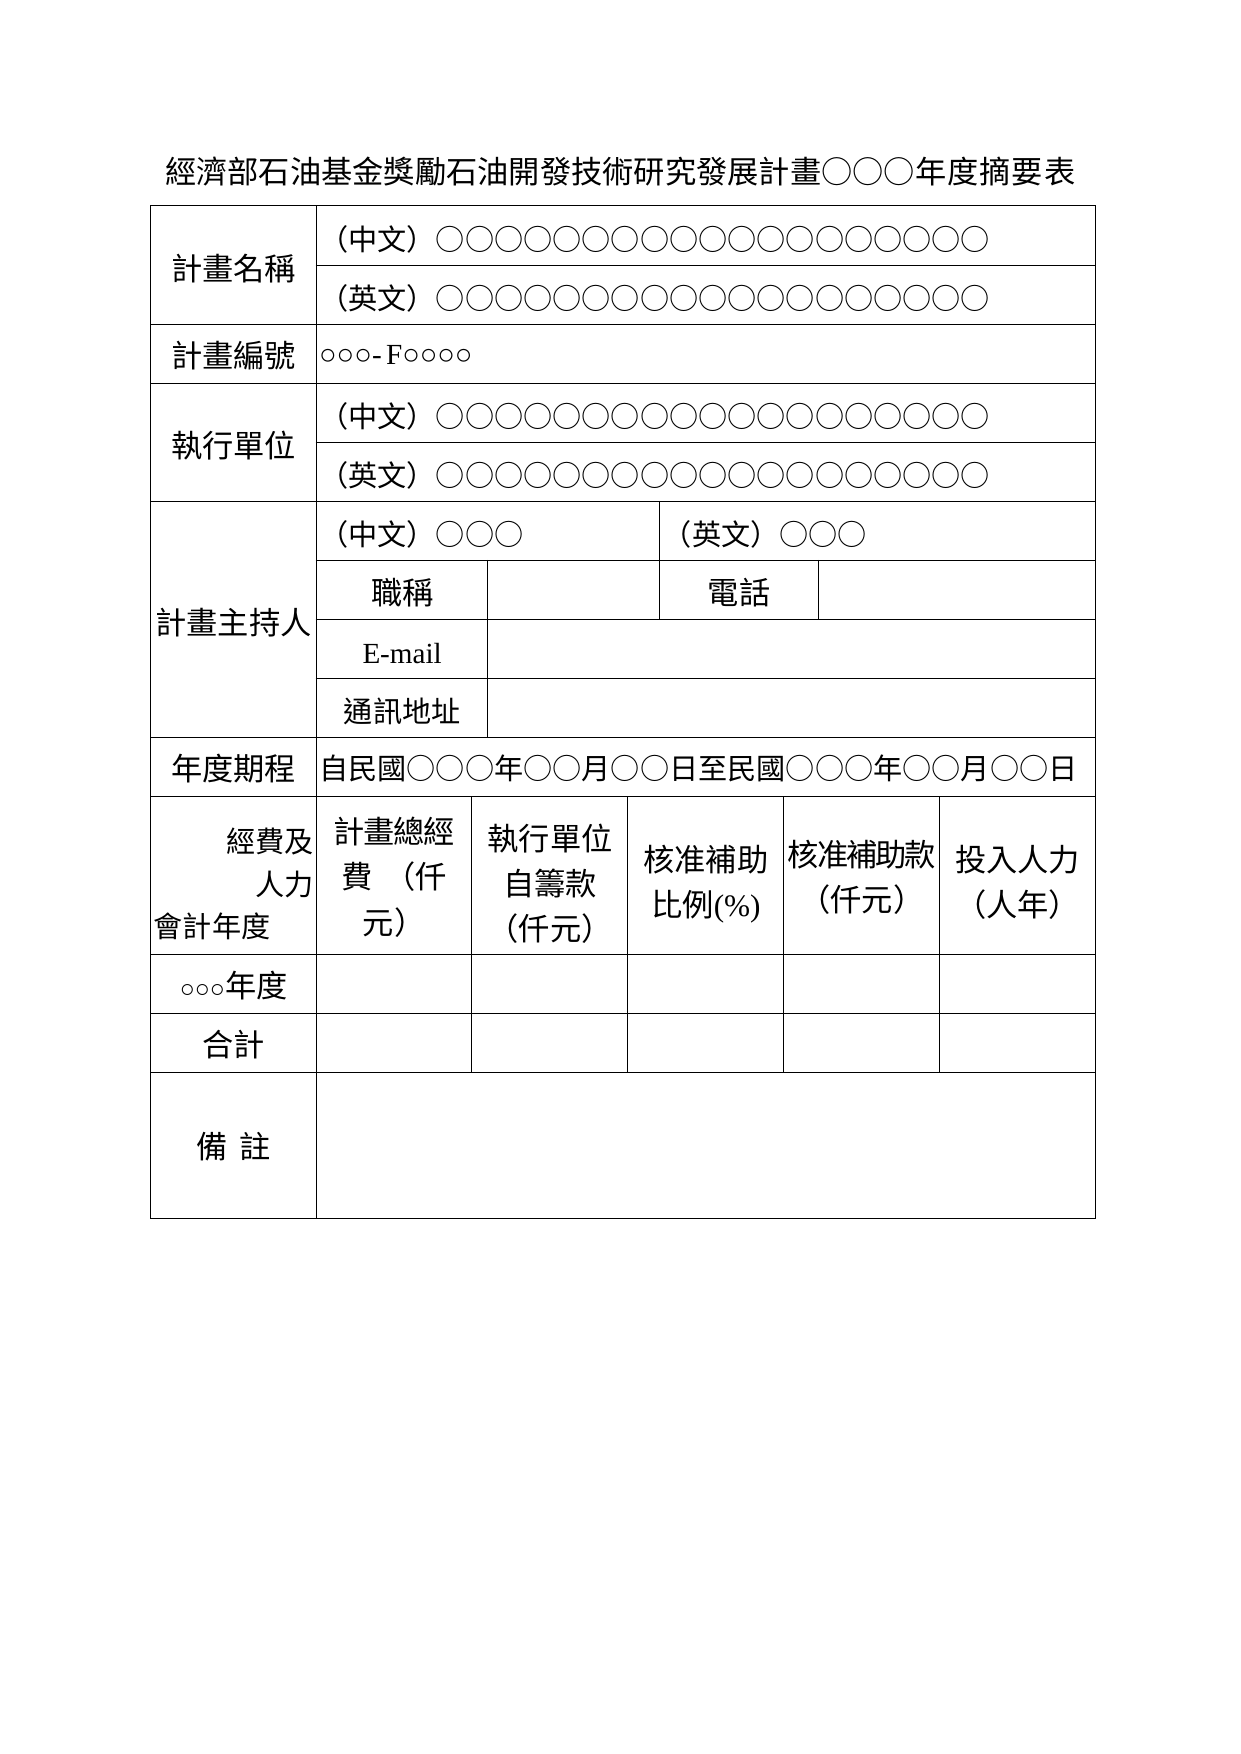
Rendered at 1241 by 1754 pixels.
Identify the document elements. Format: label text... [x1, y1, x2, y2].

table_cell 備註 [151, 1073, 316, 1218]
table_cell [488, 561, 659, 619]
table_cell 電話 [660, 561, 818, 619]
table_cell ○○○-F○○○○ [317, 325, 1095, 383]
table_cell 職稱 [317, 561, 487, 619]
table_cell 核准補助比例(%) [628, 797, 783, 953]
table_cell 執行單位自籌款 （仟元） [472, 797, 627, 953]
table_cell [628, 955, 783, 1013]
table_cell （中文）○○○○○○○○○○○○○○○○○○○ [317, 384, 1095, 442]
table_cell [317, 1014, 471, 1072]
table_cell [472, 1014, 627, 1072]
table_cell 自民國○○○年○○月○○日至民國○○○年○○月○○日 [317, 738, 1095, 796]
table_cell 計畫主持人 [151, 502, 316, 737]
table_cell 通訊地址 [317, 679, 487, 737]
table_cell 年度期程 [151, 738, 316, 796]
table_cell （英文）○○○○○○○○○○○○○○○○○○○ [317, 266, 1095, 323]
table_cell [784, 1014, 939, 1072]
table_cell [472, 955, 627, 1013]
table_cell 合計 [151, 1014, 316, 1072]
table_cell E-mail [317, 620, 487, 678]
table_cell [488, 620, 1095, 678]
table_cell 計畫總經費 （仟元） [317, 797, 471, 953]
table_cell ○○○年度 [151, 955, 316, 1013]
table_cell （英文）○○○ [660, 502, 1095, 560]
table_cell [317, 1073, 1095, 1218]
table_cell 投入人力 （人年） [940, 797, 1095, 953]
table_cell [940, 955, 1095, 1013]
table_cell 計畫編號 [151, 325, 316, 383]
table_cell [628, 1014, 783, 1072]
table_cell [819, 561, 1095, 619]
table_cell 執行單位 [151, 384, 316, 501]
table_header （中文）○○○○○○○○○○○○○○○○○○○ [317, 206, 1095, 264]
table_cell [940, 1014, 1095, 1072]
table_cell 經費及 人力 會計年度 [151, 797, 316, 953]
table_cell [488, 679, 1095, 737]
table_cell （英文）○○○○○○○○○○○○○○○○○○○ [317, 443, 1095, 501]
table_cell [317, 955, 471, 1013]
table_cell [784, 955, 939, 1013]
table_header 計畫名稱 [151, 206, 316, 323]
text 經濟部石油基金獎勵石油開發技術研究發展計畫○○○年度摘要表 [153, 148, 1087, 193]
table_cell 核准補助款 （仟元） [784, 797, 939, 953]
table_cell （中文）○○○ [317, 502, 659, 560]
